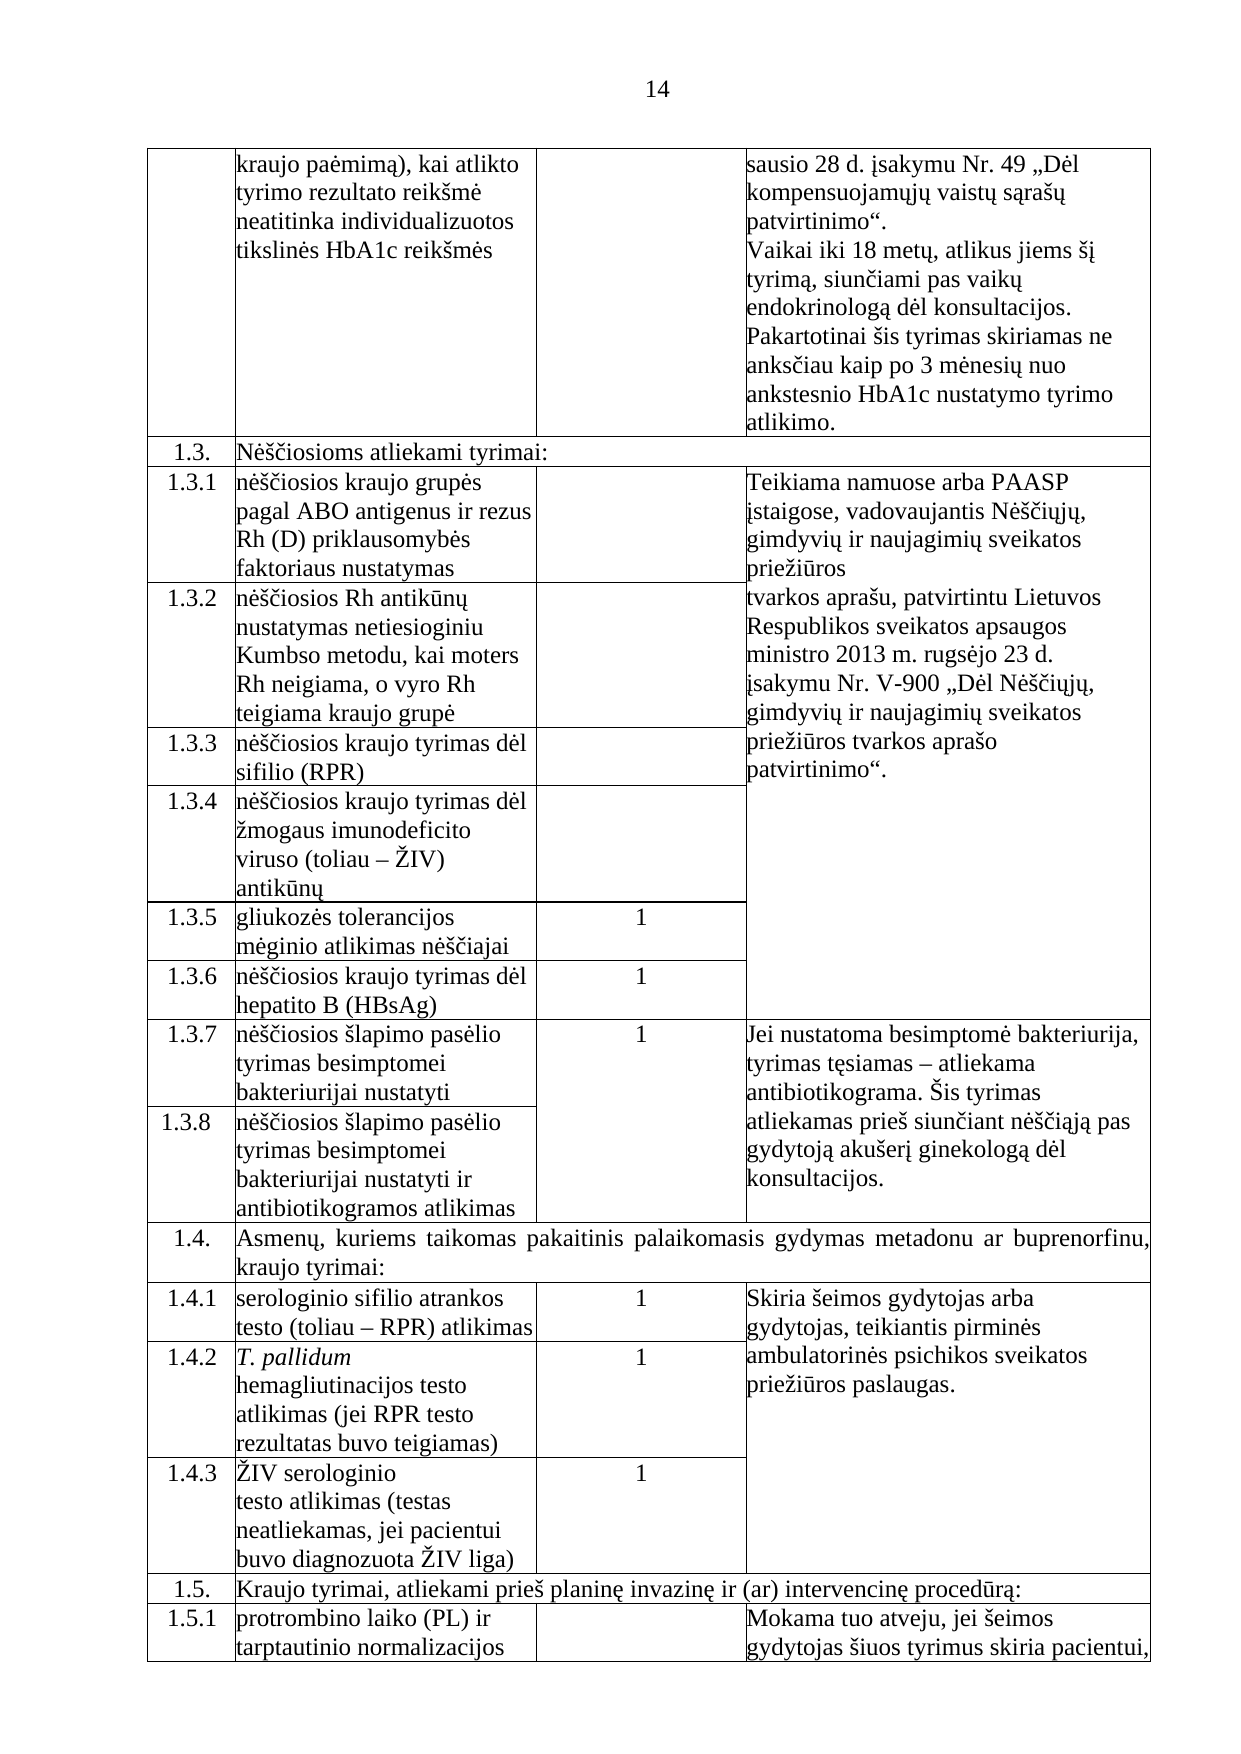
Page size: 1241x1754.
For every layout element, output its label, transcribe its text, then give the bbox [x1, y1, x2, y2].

table_cell 1.3.3 [148, 728, 235, 785]
table_cell 1.3.6 [148, 961, 235, 1018]
table_cell serologinio sifilio atrankos testo (toliau – RPR) atlikimas [236, 1283, 536, 1341]
table_cell 1.3.5 [148, 903, 235, 960]
table_cell kraujo paėmimą), kai atlikto tyrimo rezultato reikšmė neatitinka individualizuotos tikslinės HbA1c reikšmės [236, 149, 536, 436]
table_cell 1.4.1 [148, 1283, 235, 1341]
table_cell protrombino laiko (PL) ir tarptautinio normalizacijos [236, 1604, 536, 1661]
table_cell T. pallidum hemagliutinacijos testo atlikimas (jei RPR testo rezultatas buvo teigiamas) [236, 1342, 536, 1457]
table_cell 1 [537, 1458, 746, 1573]
table_cell [537, 583, 746, 727]
table_cell Kraujo tyrimai, atliekami prieš planinę invazinę ir (ar) intervencinę procedūrą: [236, 1574, 1150, 1602]
table_cell 1 [537, 961, 746, 1018]
table_cell [148, 149, 235, 436]
table_cell 1.4.2 [148, 1342, 235, 1457]
table_cell 1.3.7 [148, 1020, 235, 1106]
table_cell 1 [537, 903, 746, 960]
table_cell Teikiama namuose arba PAASP įstaigose, vadovaujantis Nėščiųjų, gimdyvių ir naujagimių sveikatos priežiūros tvarkos aprašu, patvirtintu Lietuvos Respublikos sveikatos apsaugos ministro 2013 m. rugsėjo 23 d. įsakymu Nr. V-900 „Dėl Nėščiųjų, gimdyvių ir naujagimių sveikatos priežiūros tvarkos aprašo patvirtinimo“. [747, 467, 1150, 1018]
table_cell nėščiosios šlapimo pasėlio tyrimas besimptomei bakteriurijai nustatyti [236, 1020, 536, 1106]
table_cell nėščiosios kraujo tyrimas dėl žmogaus imunodeficito viruso (toliau – ŽIV) antikūnų [236, 786, 536, 901]
table_cell [537, 467, 746, 582]
table_cell [537, 149, 746, 436]
table_cell 1.4.3 [148, 1458, 235, 1573]
table_cell [537, 728, 746, 785]
table_cell Mokama tuo atveju, jei šeimos gydytojas šiuos tyrimus skiria pacientui, [747, 1604, 1150, 1661]
table_cell 1.4. [148, 1223, 235, 1282]
table_cell Asmenų, kuriems taikomas pakaitinis palaikomasis gydymas metadonu ar buprenorfinu, kraujo tyrimai: [236, 1223, 1150, 1282]
table_cell 1.3.4 [148, 786, 235, 901]
table_cell 1.3. [148, 437, 235, 466]
table_cell [537, 786, 746, 901]
table_cell 1.5.1 [148, 1604, 235, 1661]
table_cell 1 [537, 1020, 746, 1222]
table_cell gliukozės tolerancijos mėginio atlikimas nėščiajai [236, 903, 536, 960]
table_cell nėščiosios kraujo tyrimas dėl hepatito B (HBsAg) [236, 961, 536, 1018]
table_cell 1 [537, 1342, 746, 1457]
table_cell nėščiosios kraujo grupės pagal ABO antigenus ir rezus Rh (D) priklausomybės faktoriaus nustatymas [236, 467, 536, 582]
table_cell nėščiosios šlapimo pasėlio tyrimas besimptomei bakteriurijai nustatyti ir antibiotikogramos atlikimas [236, 1107, 536, 1222]
table_cell [537, 1604, 746, 1661]
table_cell ŽIV serologinio testo atlikimas (testas neatliekamas, jei pacientui buvo diagnozuota ŽIV liga) [236, 1458, 536, 1573]
table_cell nėščiosios kraujo tyrimas dėl sifilio (RPR) [236, 728, 536, 785]
table_cell nėščiosios Rh antikūnų nustatymas netiesioginiu Kumbso metodu, kai moters Rh neigiama, o vyro Rh teigiama kraujo grupė [236, 583, 536, 727]
table_cell 1.5. [148, 1574, 235, 1602]
table_cell 1.3.8 [148, 1107, 235, 1222]
table_cell 1.3.1 [148, 467, 235, 582]
table_cell sausio 28 d. įsakymu Nr. 49 „Dėl kompensuojamųjų vaistų sąrašų patvirtinimo“. Vaikai iki 18 metų, atlikus jiems šį tyrimą, siunčiami pas vaikų endokrinologą dėl konsultacijos. Pakartotinai šis tyrimas skiriamas ne anksčiau kaip po 3 mėnesių nuo ankstesnio HbA1c nustatymo tyrimo atlikimo. [747, 149, 1150, 436]
table_cell Jei nustatoma besimptomė bakteriurija, tyrimas tęsiamas – atliekama antibiotikograma. Šis tyrimas atliekamas prieš siunčiant nėščiąją pas gydytoją akušerį ginekologą dėl konsultacijos. [747, 1020, 1150, 1222]
table_cell 1.3.2 [148, 583, 235, 727]
table_cell Skiria šeimos gydytojas arba gydytojas, teikiantis pirminės ambulatorinės psichikos sveikatos priežiūros paslaugas. [747, 1283, 1150, 1573]
table_cell Nėščiosioms atliekami tyrimai: [236, 437, 1150, 466]
table_cell 1 [537, 1283, 746, 1341]
